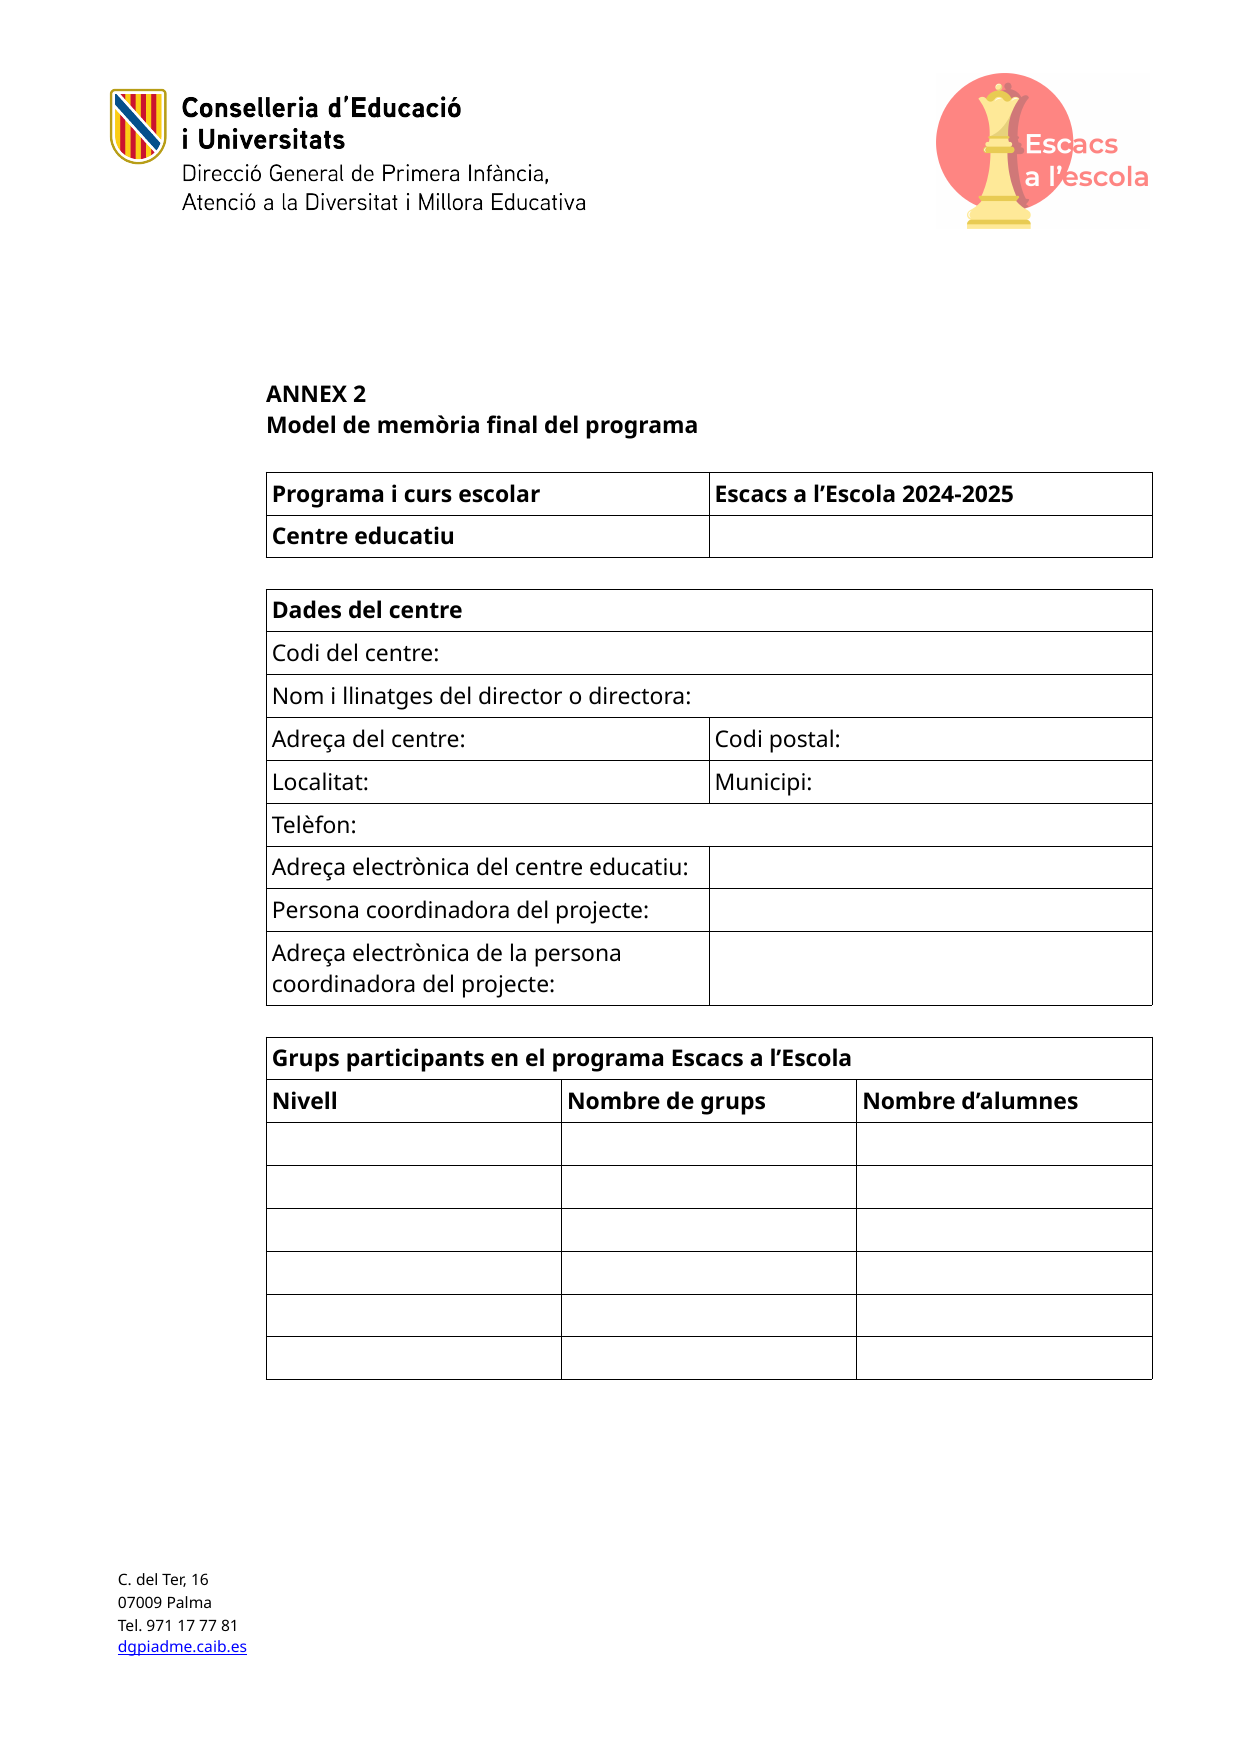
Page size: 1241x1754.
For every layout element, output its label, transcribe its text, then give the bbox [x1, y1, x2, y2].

table_cell Municipi: [710, 761, 1152, 803]
table_cell [267, 1295, 561, 1336]
table_cell [562, 1252, 856, 1293]
table_cell Nombre d’alumnes [857, 1080, 1152, 1122]
table_cell Centre educatiu [267, 516, 709, 557]
table_cell [710, 932, 1152, 1005]
table_cell [562, 1295, 856, 1336]
picture [96, 66, 599, 234]
table_cell [710, 889, 1152, 931]
text Model de memòria final del programa [266, 409, 1152, 440]
table_cell Nombre de grups [562, 1080, 856, 1122]
table_cell Nom i llinatges del director o directora: [267, 675, 1152, 717]
table_cell [857, 1166, 1152, 1208]
table_header Programa i curs escolar [267, 473, 709, 514]
table_cell [710, 516, 1152, 557]
table_cell Localitat: [267, 761, 709, 803]
table_cell [857, 1209, 1152, 1251]
table_cell [710, 847, 1152, 888]
table_cell [267, 1252, 561, 1293]
table_cell [857, 1337, 1152, 1379]
table_cell [267, 1337, 561, 1379]
table_header Escacs a l’Escola 2024-2025 [710, 473, 1152, 514]
table_cell Telèfon: [267, 804, 1152, 846]
table_cell Adreça electrònica de la persona coordinadora del projecte: [267, 932, 709, 1005]
table_cell Adreça electrònica del centre educatiu: [267, 847, 709, 888]
table_cell [267, 1209, 561, 1251]
table_cell Persona coordinadora del projecte: [267, 889, 709, 931]
picture [936, 73, 1150, 229]
table_cell [562, 1166, 856, 1208]
table_cell [562, 1209, 856, 1251]
table_cell Adreça del centre: [267, 718, 709, 760]
table_cell [267, 1123, 561, 1165]
table_header Dades del centre [267, 590, 1152, 631]
table_cell [562, 1123, 856, 1165]
table_cell Codi del centre: [267, 632, 1152, 674]
table_cell Nivell [267, 1080, 561, 1122]
table_cell Codi postal: [710, 718, 1152, 760]
table_cell [857, 1295, 1152, 1336]
table_cell [562, 1337, 856, 1379]
table_header Grups participants en el programa Escacs a l’Escola [267, 1038, 1152, 1079]
table_cell [857, 1123, 1152, 1165]
table_cell [267, 1166, 561, 1208]
text ANNEX 2 [266, 378, 1152, 409]
table_cell [857, 1252, 1152, 1293]
